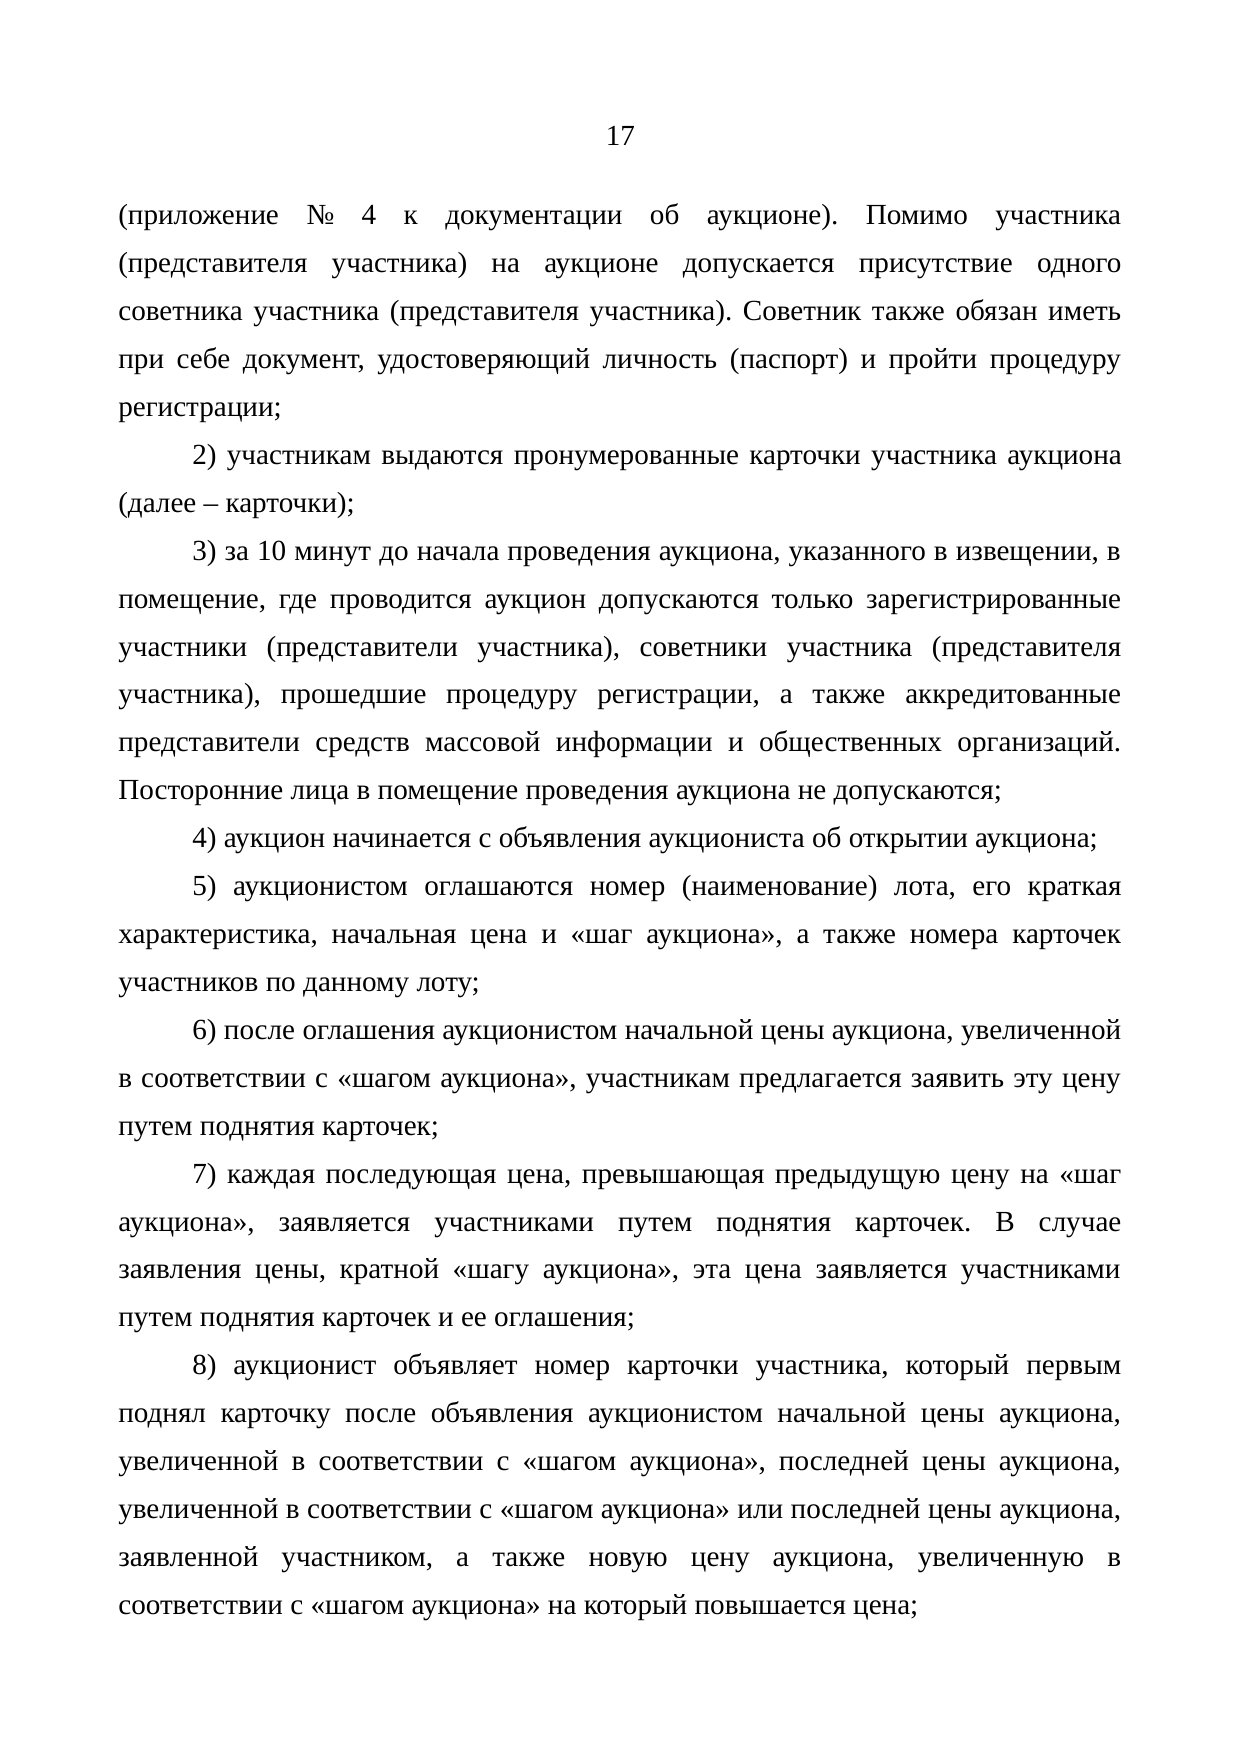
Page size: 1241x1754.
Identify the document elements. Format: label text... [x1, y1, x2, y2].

text (приложение № 4 к документации об аукционе). Помимо участника (представителя участника) на аукционе допускается присутствие одного советника участника (представителя участника). Советник также обязан иметь при себе документ, удостоверяющий личность (паспорт) и пройти процедуру регистрации; [118, 181, 1122, 423]
text 3) за 10 минут до начала проведения аукциона, указанного в извещении, в помещение, где проводится аукцион допускаются только зарегистрированные участники (представители участника), советники участника (представителя участника), прошедшие процедуру регистрации, а также аккредитованные представители средств массовой информации и общественных организаций. Посторонние лица в помещение проведения аукциона не допускаются; [118, 518, 1122, 806]
text 7) каждая последующая цена, превышающая предыдущую цену на «шаг аукциона», заявляется участниками путем поднятия карточек. В случае заявления цены, кратной «шагу аукциона», эта цена заявляется участниками путем поднятия карточек и ее оглашения; [118, 1141, 1122, 1333]
text 4) аукцион начинается с объявления аукциониста об открытии аукциона; [118, 806, 1122, 854]
text 2) участникам выдаются пронумерованные карточки участника аукциона (далее – карточки); [118, 423, 1122, 518]
text 6) после оглашения аукционистом начальной цены аукциона, увеличенной в соответствии с «шагом аукциона», участникам предлагается заявить эту цену путем поднятия карточек; [118, 998, 1122, 1141]
text 5) аукционистом оглашаются номер (наименование) лота, его краткая характеристика, начальная цена и «шаг аукциона», а также номера карточек участников по данному лоту; [118, 854, 1122, 998]
text 8) аукционист объявляет номер карточки участника, который первым поднял карточку после объявления аукционистом начальной цены аукциона, увеличенной в соответствии с «шагом аукциона», последней цены аукциона, увеличенной в соответствии с «шагом аукциона» или последней цены аукциона, заявленной участником, а также новую цену аукциона, увеличенную в соответствии с «шагом аукциона» на который повышается цена; [118, 1333, 1122, 1621]
